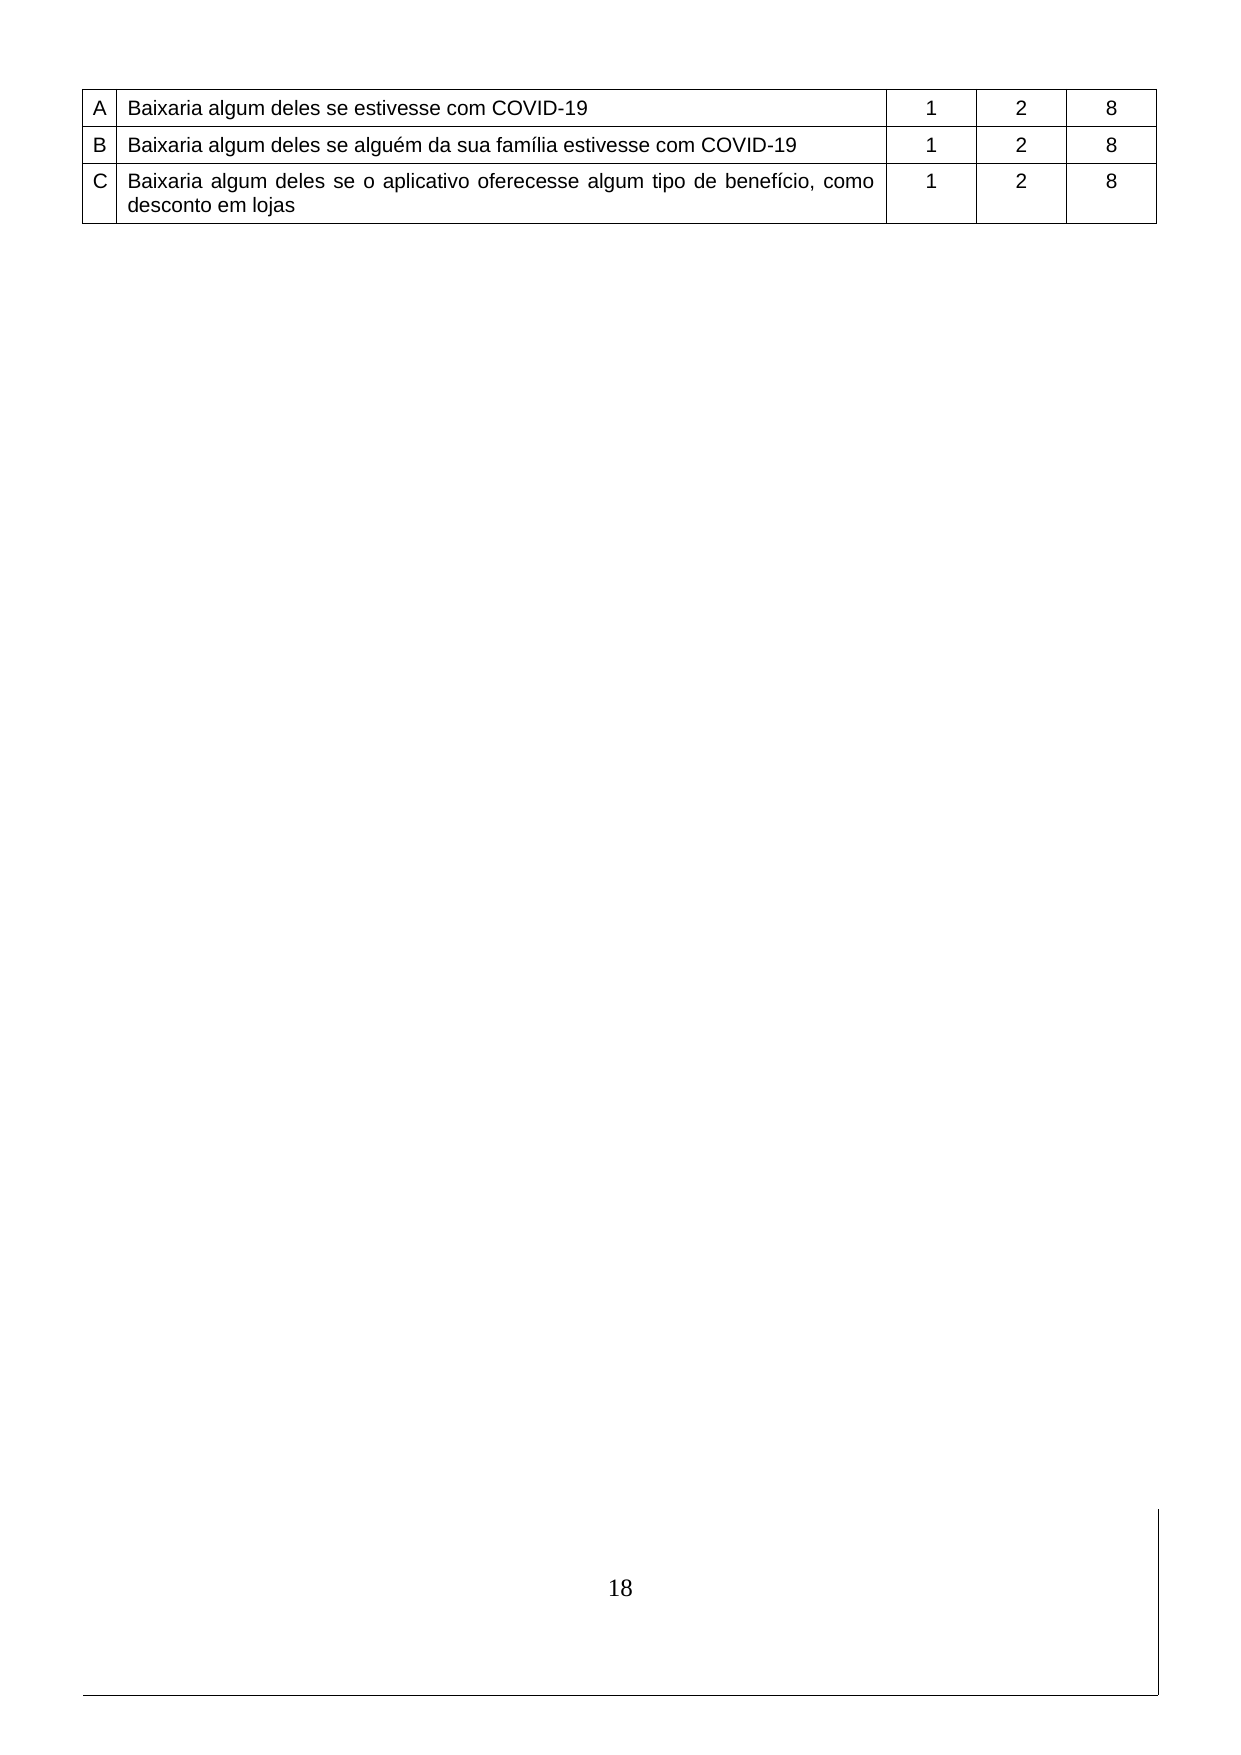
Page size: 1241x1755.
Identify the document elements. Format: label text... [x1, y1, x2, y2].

table_cell 1 [887, 90, 976, 126]
table_cell Baixaria algum deles se alguém da sua família estivesse com COVID-19 [117, 127, 886, 162]
table_cell C [83, 164, 116, 223]
table_cell 8 [1067, 90, 1156, 126]
table_cell Baixaria algum deles se o aplicativo oferecesse algum tipo de benefício, como desconto em lojas [117, 164, 886, 223]
table_cell 8 [1067, 164, 1156, 223]
table_cell 2 [977, 127, 1066, 162]
table_cell A [83, 90, 116, 126]
table_cell 2 [977, 90, 1066, 126]
table_cell B [83, 127, 116, 162]
table_cell 1 [887, 127, 976, 162]
table_cell Baixaria algum deles se estivesse com COVID-19 [117, 90, 886, 126]
table_cell 8 [1067, 127, 1156, 162]
table_cell 1 [887, 164, 976, 223]
table_cell 2 [977, 164, 1066, 223]
